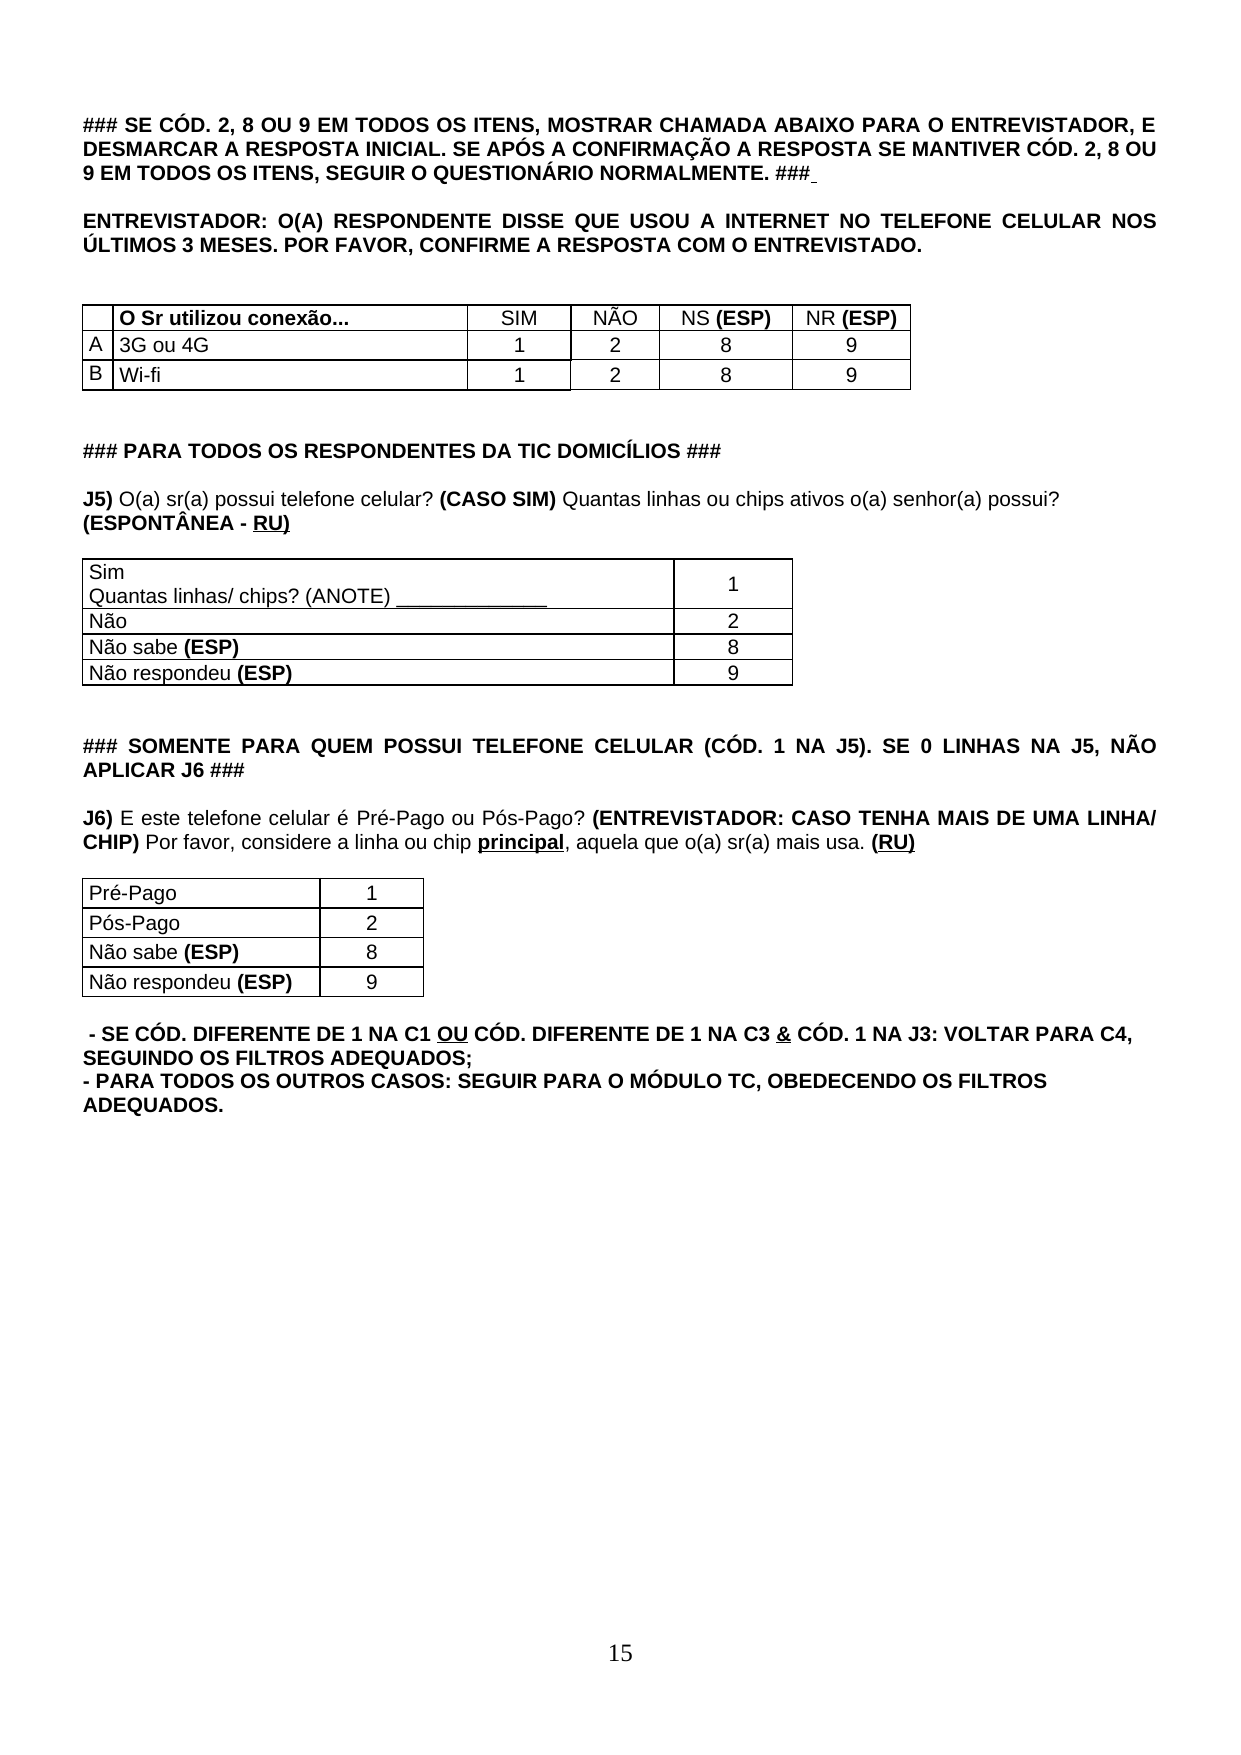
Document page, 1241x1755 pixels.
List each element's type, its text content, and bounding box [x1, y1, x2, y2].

table_header NÃO [572, 306, 659, 330]
table_cell Não [83, 609, 673, 633]
table_cell A [83, 331, 112, 359]
text J5) O(a) sr(a) possui telefone celular? (CASO SIM) Quantas linhas ou chips ativos o(a) senhor(a) possui? (ESPONTÂNEA - RU) [83, 486, 1158, 534]
table_cell 8 [321, 938, 423, 966]
text ENTREVISTADOR: O(A) RESPONDENTE DISSE QUE USOU A INTERNET NO TELEFONE CELULAR NOS ÚLTIMOS 3 MESES. POR FAVOR, CONFIRME A RESPOSTA COM O ENTREVISTADO. [83, 208, 1158, 256]
table_header Pré-Pago [83, 879, 319, 907]
table_cell 8 [660, 331, 792, 359]
table_header SIM [468, 306, 570, 330]
table_header O Sr utilizou conexão... [114, 306, 467, 330]
table_cell 8 [660, 360, 792, 389]
table_cell Não sabe (ESP) [83, 938, 319, 966]
table_cell Não sabe (ESP) [83, 635, 673, 659]
table_cell Não respondeu (ESP) [83, 660, 673, 684]
table_cell Pós-Pago [83, 909, 319, 937]
text ### SE CÓD. 2, 8 OU 9 EM TODOS OS ITENS, MOSTRAR CHAMADA ABAIXO PARA O ENTREVISTADOR, E DESMARCAR A RESPOSTA INICIAL. SE APÓS A CONFIRMAÇÃO A RESPOSTA SE MANTIVER CÓD. 2, 8 OU 9 EM TODOS OS ITENS, SEGUIR O QUESTIONÁRIO NORMALMENTE. ### [83, 113, 1158, 184]
table_cell Não respondeu (ESP) [83, 968, 319, 996]
table_cell 1 [468, 361, 570, 389]
text ### PARA TODOS OS RESPONDENTES DA TIC DOMICÍLIOS ### [83, 438, 1158, 462]
table_cell 9 [793, 360, 910, 389]
table_cell 9 [793, 331, 910, 359]
table_header 1 [321, 879, 423, 907]
table_cell 9 [321, 968, 423, 996]
table_header NR (ESP) [793, 306, 910, 330]
table_cell 2 [321, 909, 423, 937]
table_header [83, 306, 112, 330]
table_header NS (ESP) [660, 306, 792, 330]
text ### SOMENTE PARA QUEM POSSUI TELEFONE CELULAR (CÓD. 1 NA J5). SE 0 LINHAS NA J5, NÃO APLICAR J6 ### [83, 734, 1158, 782]
table_cell Wi-fi [114, 361, 467, 389]
table_header Sim Quantas linhas/ chips? (ANOTE) _____________ [83, 560, 673, 608]
text - SE CÓD. DIFERENTE DE 1 NA C1 OU CÓD. DIFERENTE DE 1 NA C3 & CÓD. 1 NA J3: VOLTAR PARA C4, SEGUINDO OS FILTROS ADEQUADOS; [83, 1021, 1146, 1069]
table_header 1 [675, 560, 792, 608]
text J6) E este telefone celular é Pré-Pago ou Pós-Pago? (ENTREVISTADOR: CASO TENHA MAIS DE UMA LINHA/ CHIP) Por favor, considere a linha ou chip principal, aquela que o(a) sr(a) mais usa. (RU) [83, 806, 1158, 853]
table_cell 2 [571, 360, 659, 389]
text - PARA TODOS OS OUTROS CASOS: SEGUIR PARA O MÓDULO TC, OBEDECENDO OS FILTROS ADEQUADOS. [83, 1069, 1146, 1117]
table_cell B [83, 361, 112, 389]
table_cell 2 [675, 609, 792, 633]
table_cell 3G ou 4G [114, 331, 467, 359]
table_cell 1 [468, 331, 570, 359]
table_cell 8 [675, 635, 792, 659]
table_cell 9 [675, 660, 792, 684]
table_cell 2 [572, 331, 659, 359]
